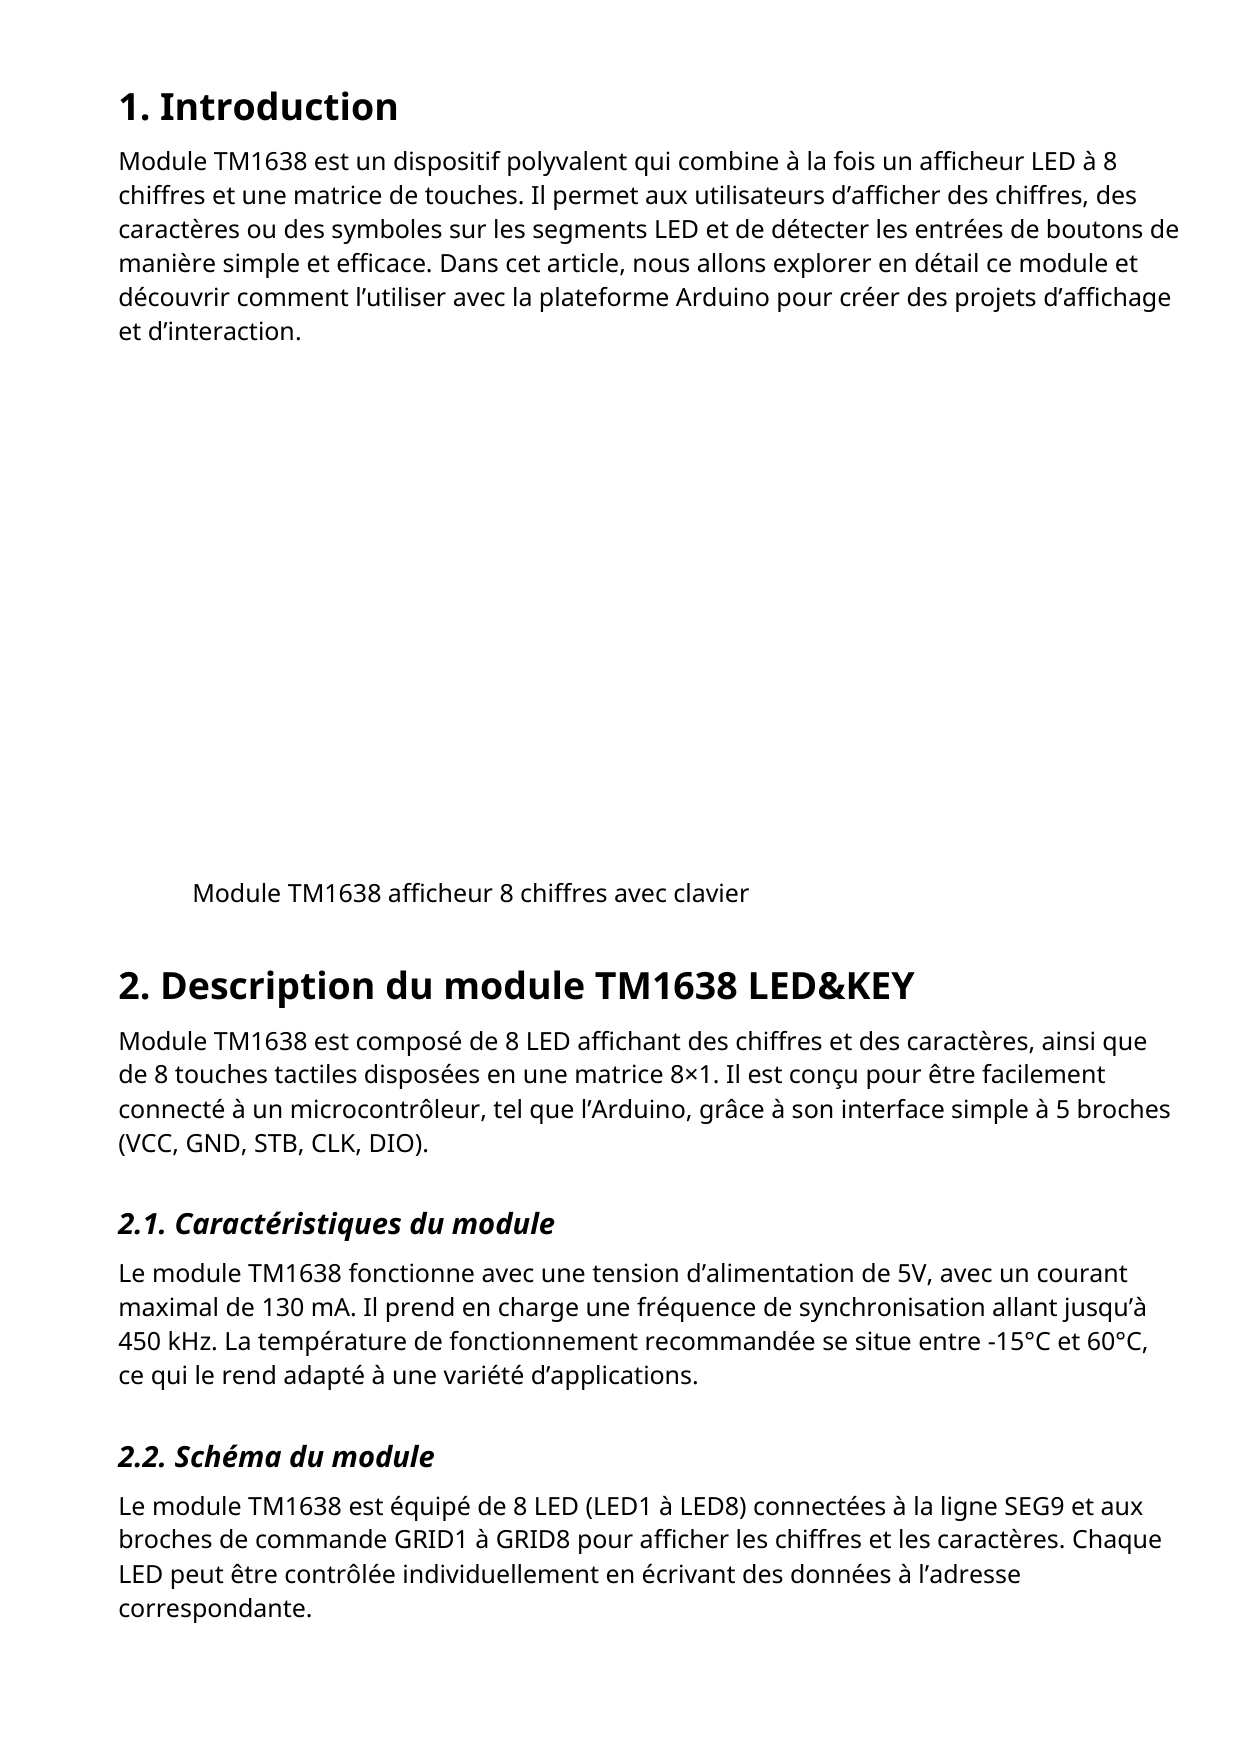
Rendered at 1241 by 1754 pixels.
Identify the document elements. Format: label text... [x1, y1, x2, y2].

text Le module TM1638 fonctionne avec une tension d’alimentation de 5V, avec un courant maximal de 130 mA. Il prend en charge une fréquence de synchronisation allant jusqu’à 450 kHz. La température de fonctionnement recommandée se situe entre -15°C et 60°C, ce qui le rend adapté à une variété d’applications. [118, 1256, 1181, 1392]
text Le module TM1638 est équipé de 8 LED (LED1 à LED8) connectées à la ligne SEG9 et aux broches de commande GRID1 à GRID8 pour afficher les chiffres et les caractères. Chaque LED peut être contrôlée individuellement en écrivant des données à l’adresse correspondante. [118, 1488, 1181, 1624]
subtitle 2.2. Schéma du module [118, 1436, 1181, 1476]
subtitle 1. Introduction [118, 80, 1181, 131]
subtitle 2. Description du module TM1638 LED&KEY [118, 959, 1181, 1011]
text Module TM1638 est composé de 8 LED affichant des chiffres et des caractères, ainsi que de 8 touches tactiles disposées en une matrice 8×1. Il est conçu pour être facilement connecté à un microcontrôleur, tel que l’Arduino, grâce à son interface simple à 5 broches (VCC, GND, STB, CLK, DIO). [118, 1023, 1181, 1159]
text Module TM1638 est un dispositif polyvalent qui combine à la fois un afficheur LED à 8 chiffres et une matrice de touches. Il permet aux utilisateurs d’afficher des chiffres, des caractères ou des symboles sur les segments LED et de détecter les entrées de boutons de manière simple et efficace. Dans cet article, nous allons explorer en détail ce module et découvrir comment l’utiliser avec la plateforme Arduino pour créer des projets d’affichage et d’interaction. [118, 143, 1181, 348]
subtitle 2.1. Caractéristiques du module [118, 1203, 1181, 1243]
list Module TM1638 afficheur 8 chiffres avec clavier [162, 876, 1181, 910]
